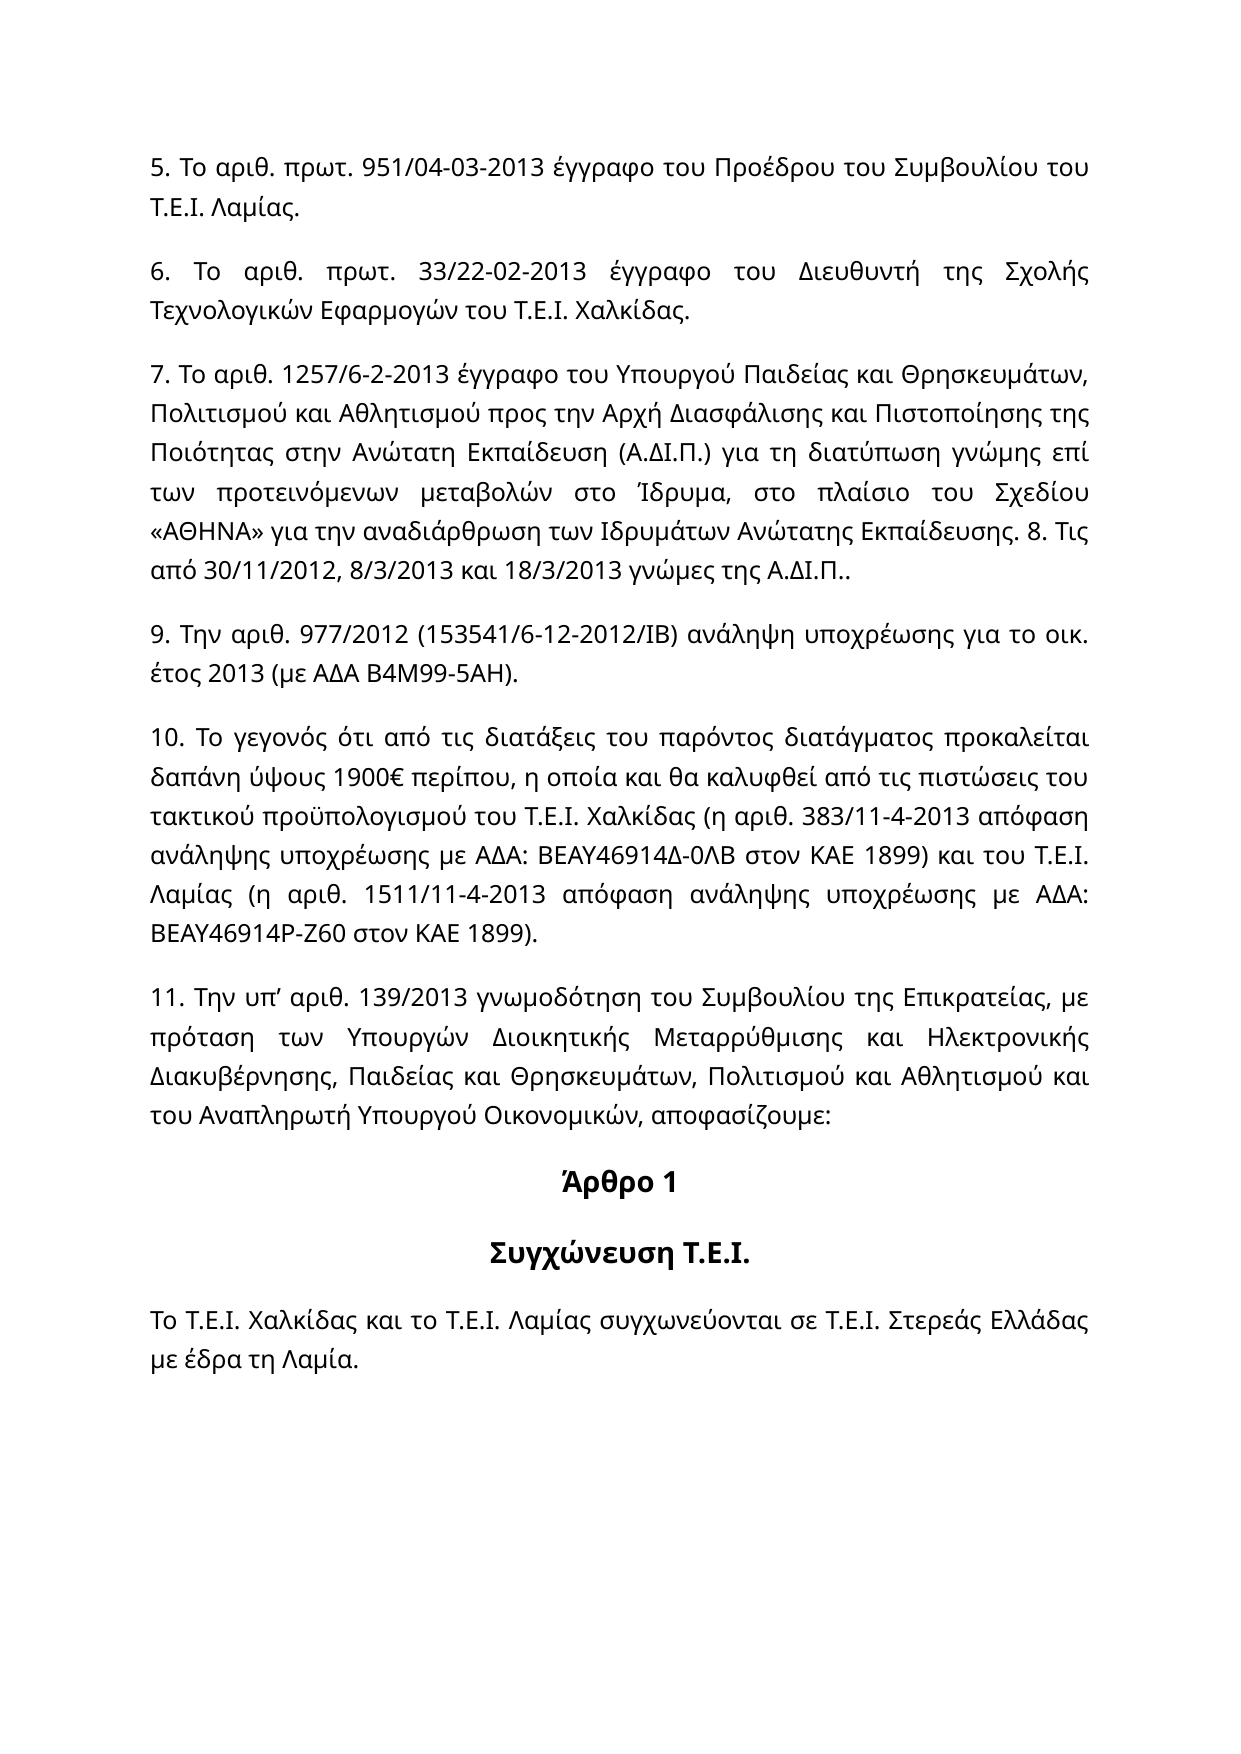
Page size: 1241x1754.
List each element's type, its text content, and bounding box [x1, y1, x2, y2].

text Το Τ.Ε.Ι. Χαλκίδας και το Τ.Ε.Ι. Λαμίας συγχωνεύονται σε Τ.Ε.Ι. Στερεάς Ελλάδας με έδρα τη Λαμία. [150, 1303, 1090, 1376]
text 11. Την υπ’ αριθ. 139/2013 γνωμοδότηση του Συμβουλίου της Επικρατείας, με πρόταση των Υπουργών Διοικητικής Μεταρρύθμισης και Ηλεκτρονικής Διακυβέρνησης, Παιδείας και Θρησκευμάτων, Πολιτισμού και Αθλητισμού και του Αναπληρωτή Υπουργού Οικονομικών, αποφασίζουμε: [150, 980, 1090, 1132]
subtitle Άρθρο 1 [150, 1162, 1090, 1201]
subtitle Συγχώνευση Τ.Ε.Ι. [150, 1232, 1090, 1272]
text 9. Την αριθ. 977/2012 (153541/6-12-2012/ΙΒ) ανάληψη υποχρέωσης για το οικ. έτος 2013 (με ΑΔΑ Β4Μ99-5ΑΗ). [150, 617, 1090, 690]
text 6. Το αριθ. πρωτ. 33/22-02-2013 έγγραφο του Διευθυντή της Σχολής Τεχνολογικών Εφαρμογών του Τ.Ε.Ι. Χαλκίδας. [150, 253, 1090, 327]
text 10. Το γεγονός ότι από τις διατάξεις του παρόντος διατάγματος προκαλείται δαπάνη ύψους 1900€ περίπου, η οποία και θα καλυφθεί από τις πιστώσεις του τακτικού προϋπολογισμού του Τ.Ε.Ι. Χαλκίδας (η αριθ. 383/11-4-2013 απόφαση ανάληψης υποχρέωσης με ΑΔΑ: ΒΕΑΥ46914Δ-0ΛΒ στον ΚΑΕ 1899) και του Τ.Ε.Ι. Λαμίας (η αριθ. 1511/11-4-2013 απόφαση ανάληψης υποχρέωσης με ΑΔΑ: ΒΕΑΥ46914Ρ-Ζ60 στον ΚΑΕ 1899). [150, 720, 1090, 950]
text 7. Το αριθ. 1257/6-2-2013 έγγραφο του Υπουργού Παιδείας και Θρησκευμάτων, Πολιτισμού και Αθλητισμού προς την Αρχή Διασφάλισης και Πιστοποίησης της Ποιότητας στην Ανώτατη Εκπαίδευση (Α.ΔΙ.Π.) για τη διατύπωση γνώμης επί των προτεινόμενων μεταβολών στο Ίδρυμα, στο πλαίσιο του Σχεδίου «ΑΘΗΝΑ» για την αναδιάρθρωση των Ιδρυμάτων Ανώτατης Εκπαίδευσης. 8. Τις από 30/11/2012, 8/3/2013 και 18/3/2013 γνώμες της Α.ΔΙ.Π.. [150, 357, 1090, 587]
text 5. Το αριθ. πρωτ. 951/04-03-2013 έγγραφο του Προέδρου του Συμβουλίου του Τ.Ε.Ι. Λαμίας. [150, 150, 1090, 223]
